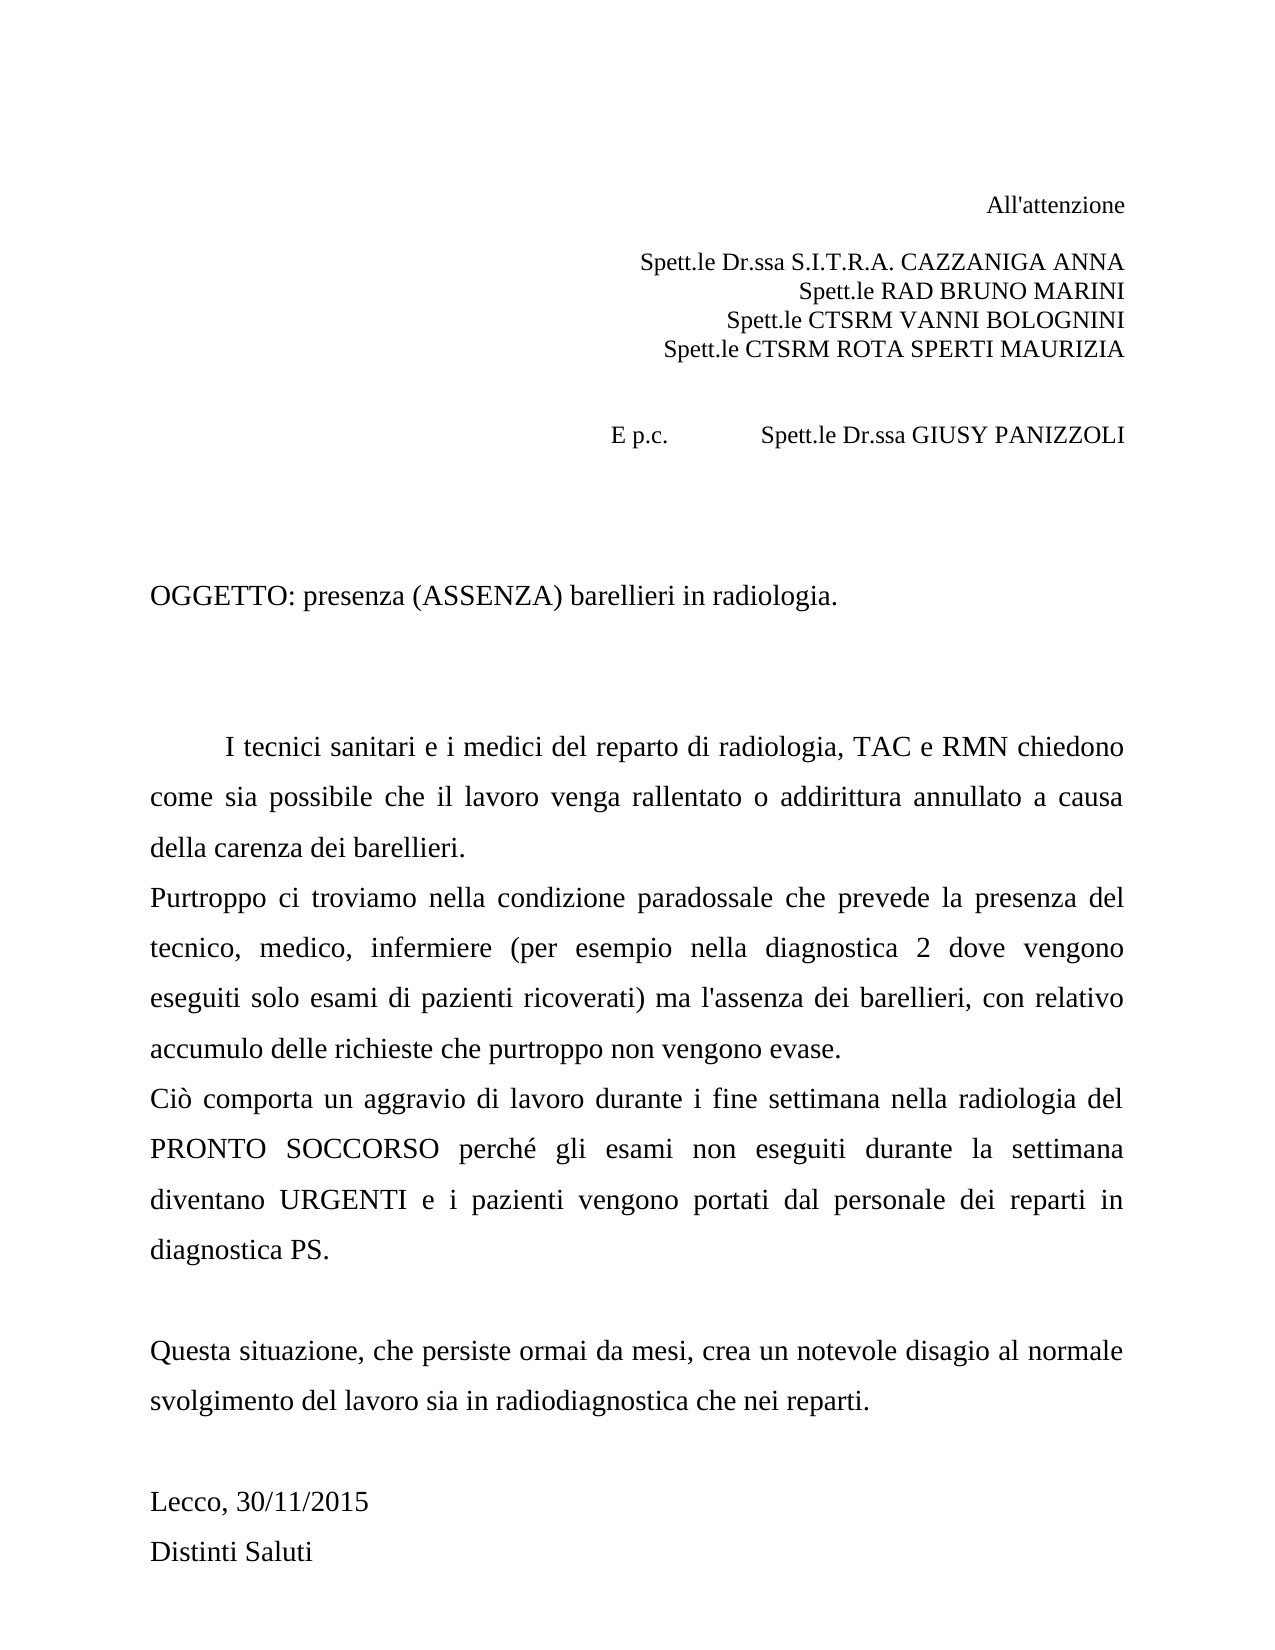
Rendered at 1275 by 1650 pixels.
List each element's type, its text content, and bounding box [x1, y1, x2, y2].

text E p.c. Spett.le Dr.ssa GIUSY PANIZZOLI [150, 420, 1125, 449]
text Spett.le CTSRM ROTA SPERTI MAURIZIA [150, 334, 1125, 362]
text Questa situazione, che persiste ormai da mesi, crea un notevole disagio al normale svolgimento del lavoro sia in radiodiagnostica che nei reparti. [150, 1333, 1125, 1417]
text Spett.le RAD BRUNO MARINI [150, 276, 1125, 305]
text All'attenzione [150, 190, 1125, 219]
text Distinti Saluti [150, 1534, 1125, 1568]
text OGGETTO: presenza (ASSENZA) barellieri in radiologia. [150, 578, 1125, 612]
text Lecco, 30/11/2015 [150, 1484, 1125, 1517]
text Spett.le Dr.ssa S.I.T.R.A. CAZZANIGA ANNA [150, 247, 1125, 276]
text Ciò comporta un aggravio di lavoro durante i fine settimana nella radiologia del PRONTO SOCCORSO perché gli esami non eseguiti durante la settimana diventano URGENTI e i pazienti vengono portati dal personale dei reparti in diagnostica PS. [150, 1081, 1125, 1266]
text Purtroppo ci troviamo nella condizione paradossale che prevede la presenza del tecnico, medico, infermiere (per esempio nella diagnostica 2 dove vengono eseguiti solo esami di pazienti ricoverati) ma l'assenza dei barellieri, con relativo accumulo delle richieste che purtroppo non vengono evase. [150, 880, 1125, 1064]
text I tecnici sanitari e i medici del reparto di radiologia, TAC e RMN chiedono come sia possibile che il lavoro venga rallentato o addirittura annullato a causa della carenza dei barellieri. [150, 729, 1125, 863]
text Spett.le CTSRM VANNI BOLOGNINI [150, 305, 1125, 334]
